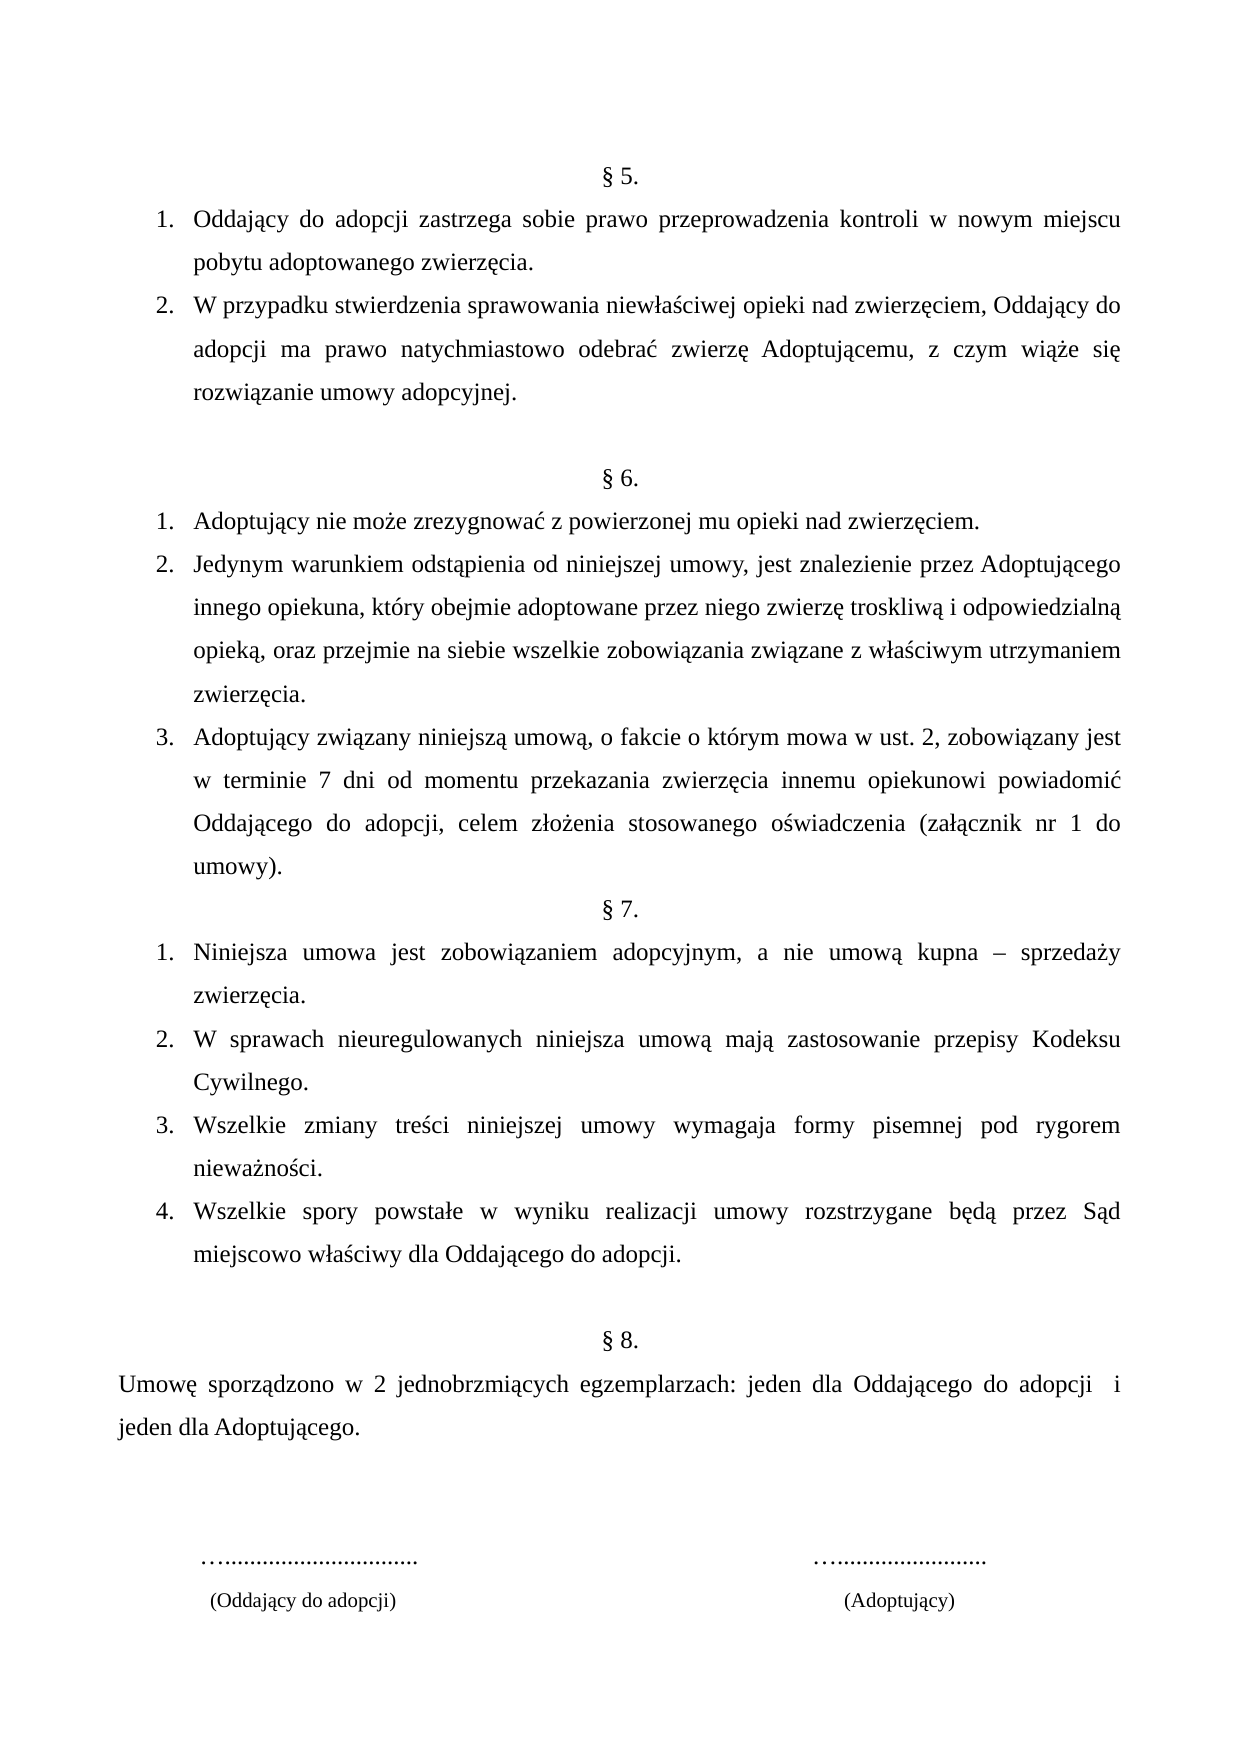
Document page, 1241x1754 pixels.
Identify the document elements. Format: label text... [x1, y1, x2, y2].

list Jedynym warunkiem odstąpienia od niniejszej umowy, jest znalezienie przez Adoptującego innego opiekuna, który obejmie adoptowane przez niego zwierzę troskliwą i odpowiedzialną opieką, oraz przejmie na siebie wszelkie zobowiązania związane z właściwym utrzymaniem zwierzęcia. [156, 549, 1122, 707]
text …............................... …........................ [118, 1541, 1122, 1570]
list Niniejsza umowa jest zobowiązaniem adopcyjnym, a nie umową kupna – sprzedaży zwierzęcia. [156, 937, 1122, 1009]
list Wszelkie spory powstałe w wyniku realizacji umowy rozstrzygane będą przez Sąd miejscowo właściwy dla Oddającego do adopcji. [156, 1196, 1122, 1268]
text § 8. [118, 1326, 1122, 1354]
list Oddający do adopcji zastrzega sobie prawo przeprowadzenia kontroli w nowym miejscu pobytu adoptowanego zwierzęcia. [156, 204, 1122, 276]
text (Oddający do adopcji) (Adoptujący) [118, 1584, 1122, 1613]
list W sprawach nieuregulowanych niniejsza umową mają zastosowanie przepisy Kodeksu Cywilnego. [156, 1024, 1122, 1096]
text § 5. [118, 161, 1122, 190]
text § 7. [118, 894, 1122, 923]
list W przypadku stwierdzenia sprawowania niewłaściwej opieki nad zwierzęciem, Oddający do adopcji ma prawo natychmiastowo odebrać zwierzę Adoptującemu, z czym wiąże się rozwiązanie umowy adopcyjnej. [156, 291, 1122, 406]
text Umowę sporządzono w 2 jednobrzmiących egzemplarzach: jeden dla Oddającego do adopcji i jeden dla Adoptującego. [118, 1369, 1122, 1441]
list Wszelkie zmiany treści niniejszej umowy wymagaja formy pisemnej pod rygorem nieważności. [156, 1110, 1122, 1182]
list Adoptujący związany niniejszą umową, o fakcie o którym mowa w ust. 2, zobowiązany jest w terminie 7 dni od momentu przekazania zwierzęcia innemu opiekunowi powiadomić Oddającego do adopcji, celem złożenia stosowanego oświadczenia (załącznik nr 1 do umowy). [156, 722, 1122, 880]
text § 6. [118, 463, 1122, 492]
list Adoptujący nie może zrezygnować z powierzonej mu opieki nad zwierzęciem. [156, 506, 1122, 535]
